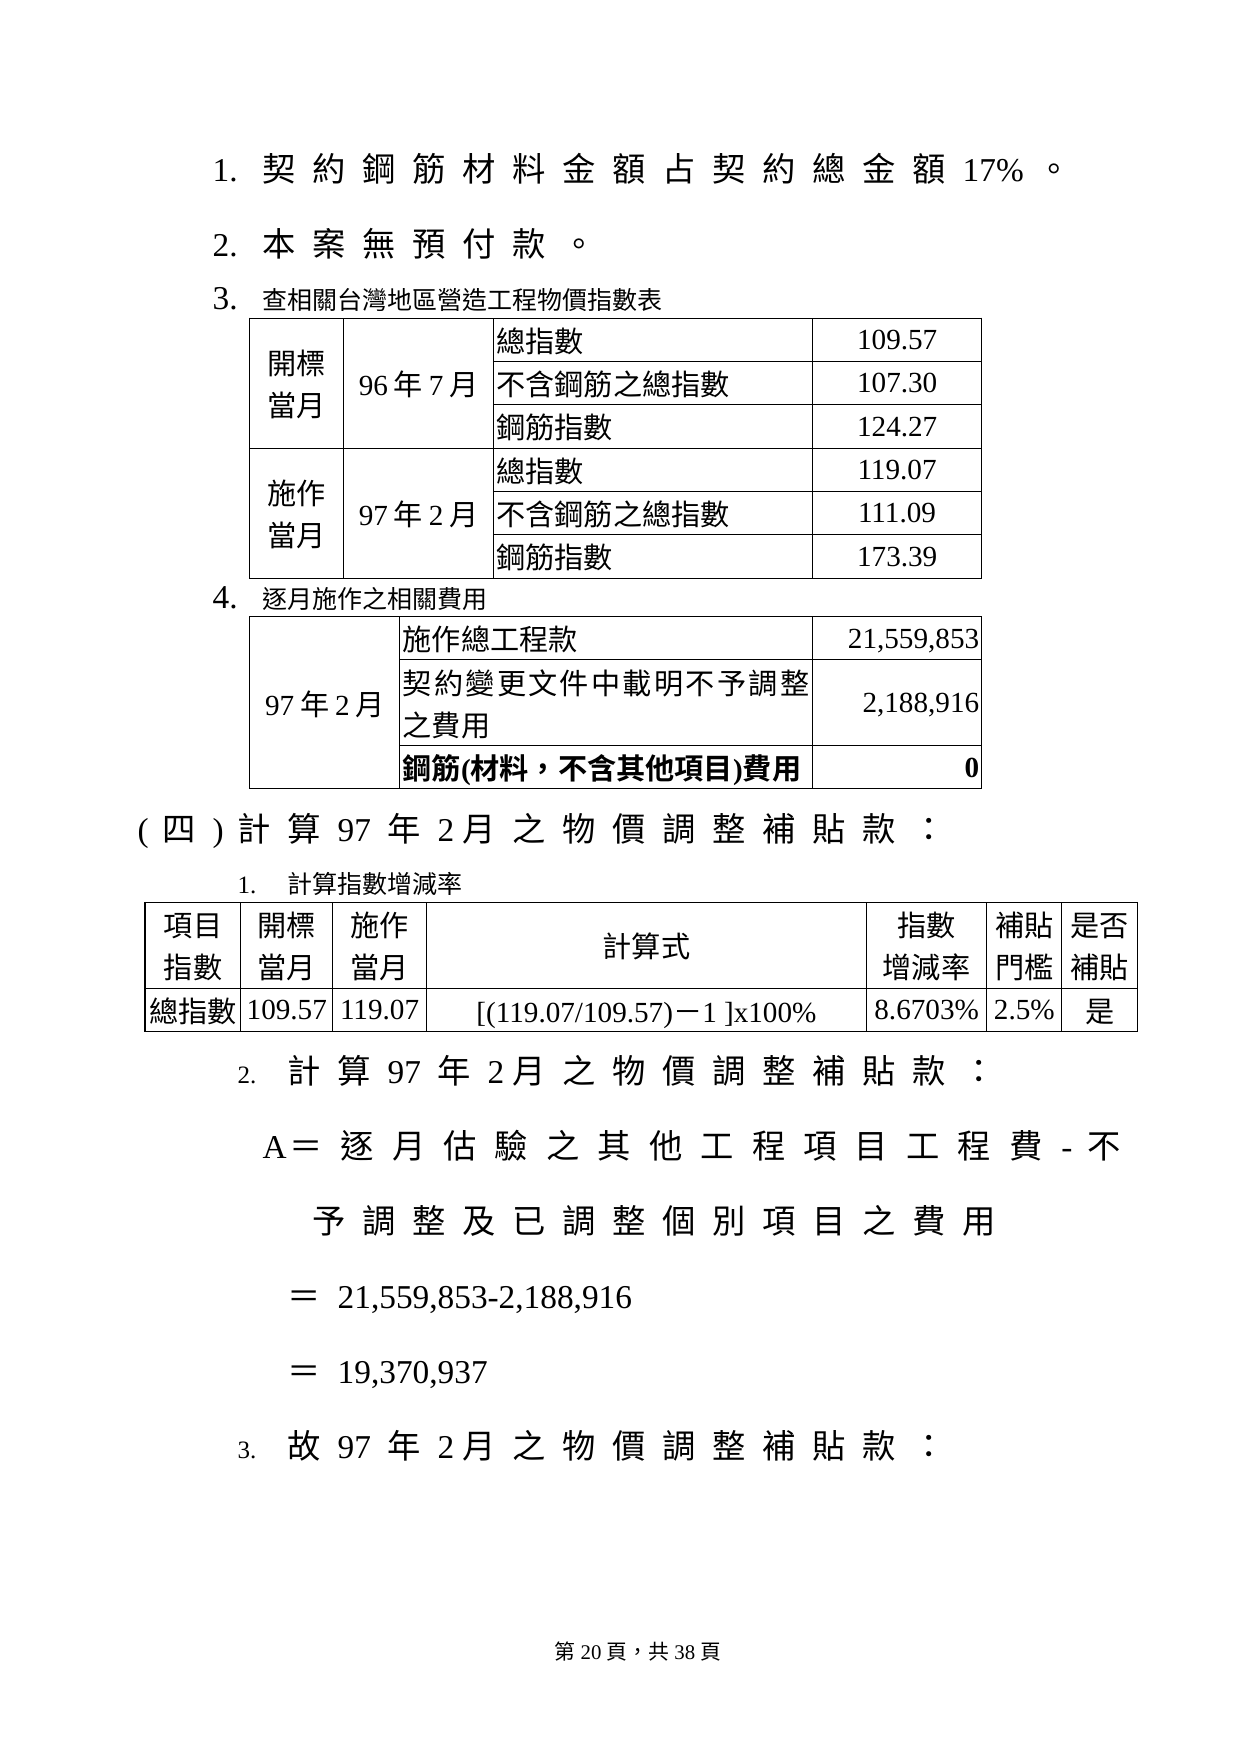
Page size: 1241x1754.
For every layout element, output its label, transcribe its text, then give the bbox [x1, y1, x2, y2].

table_cell 不含鋼筋之總指數 [494, 362, 812, 404]
table_header 指數 增減率 [867, 903, 986, 987]
list 計算指數增減率 [215, 864, 1137, 902]
table_header 總指數 [494, 319, 812, 361]
list 計算97年2月之物價調整補貼款： [215, 1032, 1137, 1107]
table_cell 109.57 [241, 989, 332, 1031]
table_header 開標 當月 [241, 903, 332, 987]
table_cell [(119.07/109.57)－1 ]x100% [427, 989, 866, 1031]
table_cell 是 [1062, 989, 1137, 1031]
text ＝19,370,937 [137, 1332, 1137, 1407]
table_header 補貼門檻 [987, 903, 1061, 987]
table_cell 鋼筋指數 [494, 405, 812, 447]
list 故97年2月之物價調整補貼款： [215, 1407, 1137, 1482]
table_cell 鋼筋指數 [494, 535, 812, 577]
table_cell 119.07 [813, 449, 981, 491]
table_cell 8.6703% [867, 989, 986, 1031]
table_cell 不含鋼筋之總指數 [494, 492, 812, 534]
list 契約鋼筋材料金額占契約總金額17%。 [212, 130, 1137, 205]
table_header 計算式 [427, 903, 866, 987]
table_cell 119.07 [333, 989, 426, 1031]
table_cell 173.39 [813, 535, 981, 577]
table_header 施作總工程款 [400, 617, 812, 659]
table_header 96年7月 [344, 319, 493, 447]
table_cell 111.09 [813, 492, 981, 534]
text A＝逐月估驗之其他工程項目工程費-不予調整及已調整個別項目之費用 [250, 1107, 1137, 1257]
table_cell 鋼筋(材料，不含其他項目)費用 [400, 746, 812, 788]
table_header 109.57 [813, 319, 981, 361]
table_cell 施作 當月 [250, 449, 343, 577]
table_cell 0 [813, 746, 981, 788]
table_header 項目 指數 [146, 903, 240, 987]
list 查相關台灣地區營造工程物價指數表 [212, 280, 1137, 317]
table_cell 124.27 [813, 405, 981, 447]
table_cell 2,188,916 [813, 660, 981, 745]
table_cell 107.30 [813, 362, 981, 404]
table_cell 總指數 [494, 449, 812, 491]
table_header 施作 當月 [333, 903, 426, 987]
table_cell 2.5% [987, 989, 1061, 1031]
table_header 21,559,853 [813, 617, 981, 659]
table_cell 總指數 [146, 989, 240, 1031]
list 逐月施作之相關費用 [212, 578, 1137, 616]
table_cell 97年2月 [344, 449, 493, 577]
table_header 開標 當月 [250, 319, 343, 447]
table_cell 契約變更文件中載明不予調整之費用 [400, 660, 812, 745]
list 本案無預付款。 [212, 205, 1137, 280]
table_header 是否補貼 [1062, 903, 1137, 987]
text ＝21,559,853-2,188,916 [137, 1257, 1137, 1332]
list 計算97年2月之物價調整補貼款： [137, 789, 1137, 864]
table_header 97年2月 [250, 617, 399, 788]
